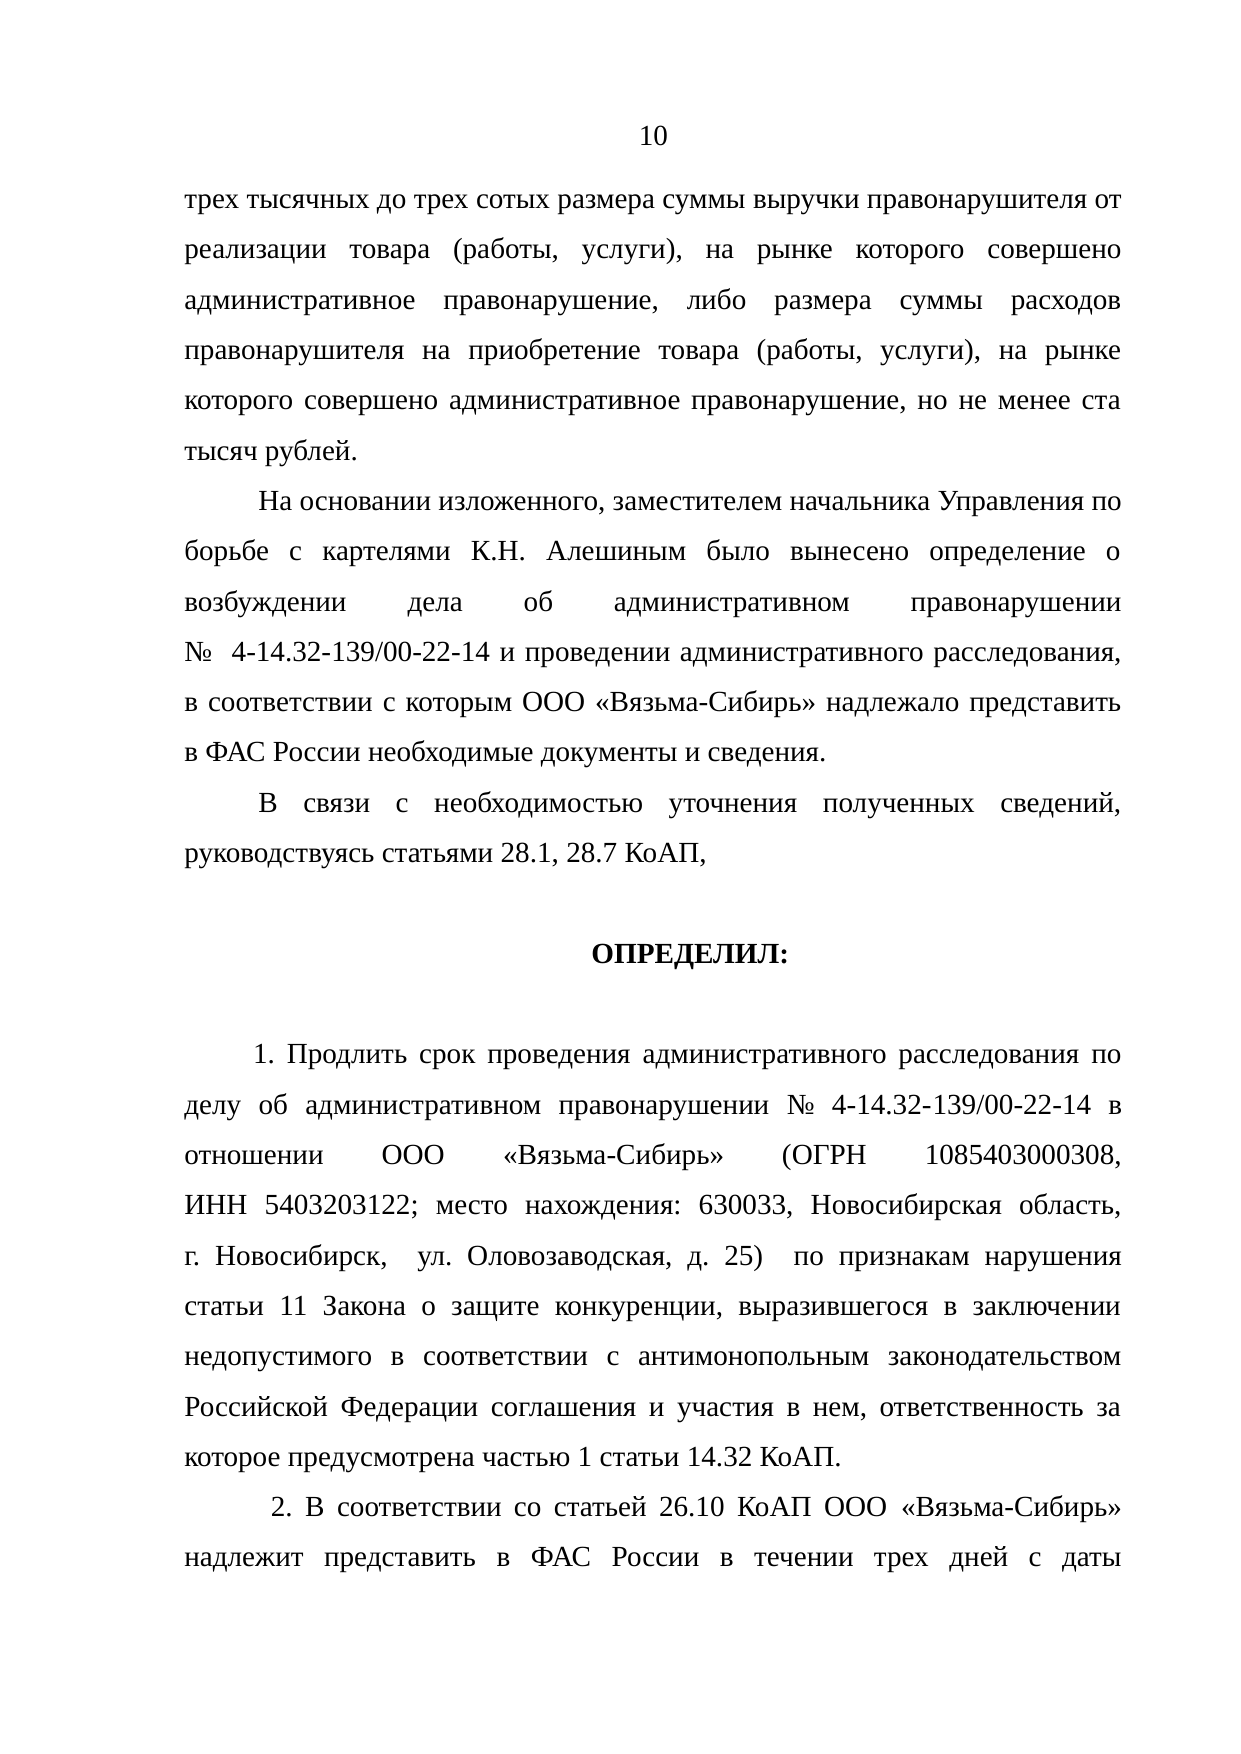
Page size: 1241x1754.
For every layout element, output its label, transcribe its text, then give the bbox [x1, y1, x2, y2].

text трех тысячных до трех сотых размера суммы выручки правонарушителя от реализации товара (работы, услуги), на рынке которого совершено административное правонарушение, либо размера суммы расходов правонарушителя на приобретение товара (работы, услуги), на рынке которого совершено административное правонарушение, но не менее ста тысяч рублей. [184, 181, 1122, 466]
text ОПРЕДЕЛИЛ: [184, 936, 1122, 969]
text 1. Продлить срок проведения административного расследования по делу об административном правонарушении № 4-14.32-139/00-22-14 в отношении ООО «Вязьма-Сибирь» (ОГРН 1085403000308, ИНН 5403203122; место нахождения: 630033, Новосибирская область, г. Новосибирск, ул. Оловозаводская, д. 25) по признакам нарушения статьи 11 Закона о защите конкуренции, выразившегося в заключении недопустимого в соответствии с антимонопольным законодательством Российской Федерации соглашения и участия в нем, ответственность за которое предусмотрена частью 1 статьи 14.32 КоАП. [184, 1036, 1122, 1472]
list 2. В соответствии со статьей 26.10 КоАП ООО «Вязьма-Сибирь» надлежит представить в ФАС России в течении трех дней с даты [184, 1489, 1122, 1573]
text На основании изложенного, заместителем начальника Управления по борьбе с картелями К.Н. Алешиным было вынесено определение о возбуждении дела об административном правонарушении № 4-14.32-139/00-22-14 и проведении административного расследования, в соответствии с которым ООО «Вязьма-Сибирь» надлежало представить в ФАС России необходимые документы и сведения. [184, 483, 1122, 768]
text В связи с необходимостью уточнения полученных сведений, руководствуясь статьями 28.1, 28.7 КоАП, [184, 785, 1122, 869]
